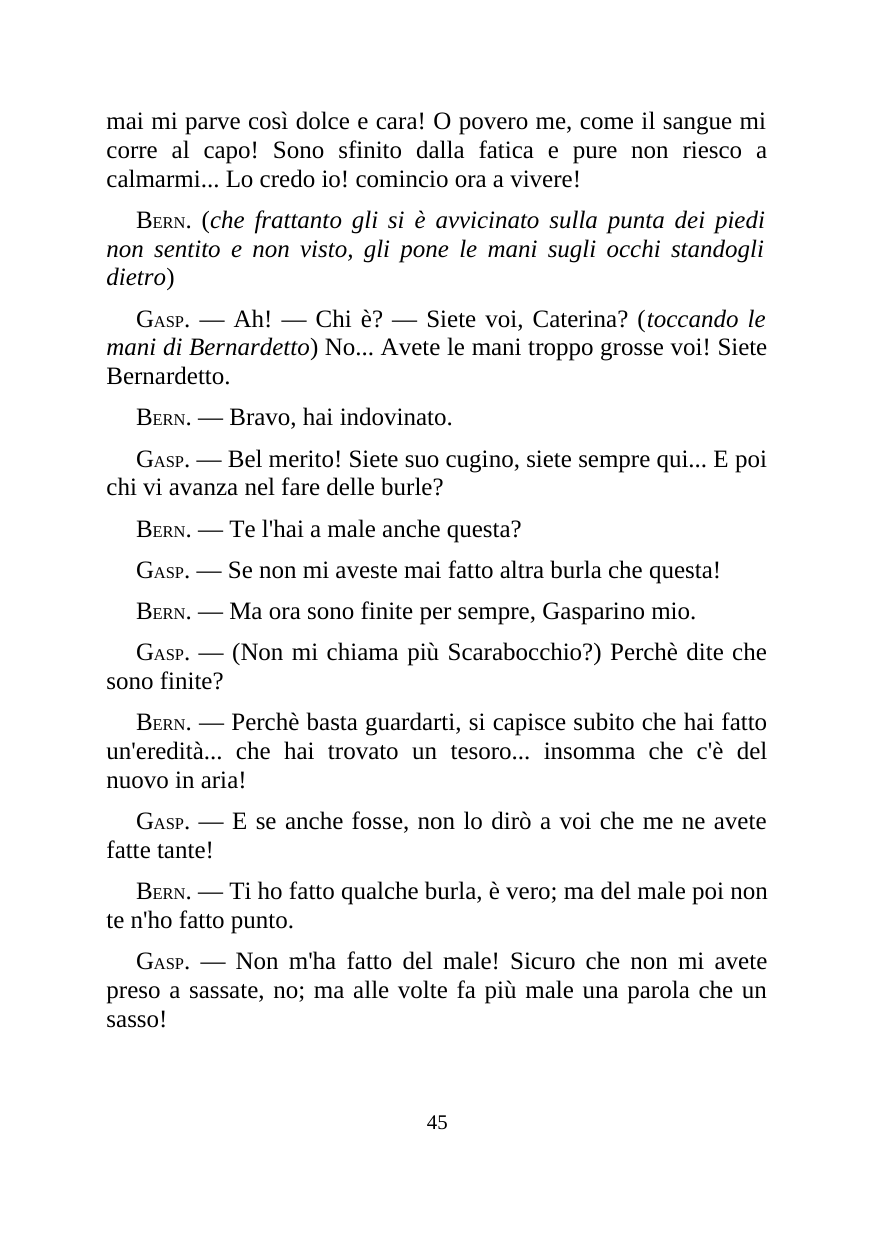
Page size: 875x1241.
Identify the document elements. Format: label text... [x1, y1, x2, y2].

text Gasp. ― Non m'ha fatto del male! Sicuro che non mi avete preso a sassate, no; ma alle volte fa più male una parola che un sasso! [106, 946, 768, 1032]
text Gasp. ― Se non mi aveste mai fatto altra burla che questa! [106, 555, 768, 584]
text Bern. ― Ti ho fatto qualche burla, è vero; ma del male poi non te n'ho fatto punto. [106, 876, 768, 934]
text Gasp. ― E se anche fosse, non lo dirò a voi che me ne avete fatte tante! [106, 806, 768, 864]
text Bern. (che frattanto gli si è avvicinato sulla punta dei piedi non sentito e non visto, gli pone le mani sugli occhi standogli dietro) [106, 205, 768, 291]
text Bern. ― Bravo, hai indovinato. [106, 402, 768, 431]
text Gasp. ― Bel merito! Siete suo cugino, siete sempre qui... E poi chi vi avanza nel fare delle burle? [106, 444, 768, 501]
text mai mi parve così dolce e cara! O povero me, come il sangue mi corre al capo! Sono sfinito dalla fatica e pure non riesco a calmarmi... Lo credo io! comincio ora a vivere! [106, 106, 768, 192]
text Gasp. ― (Non mi chiama più Scarabocchio?) Perchè dite che sono finite? [106, 637, 768, 695]
text Bern. ― Te l'hai a male anche questa? [106, 514, 768, 542]
text Bern. ― Perchè basta guardarti, si capisce subito che hai fatto un'eredità... che hai trovato un tesoro... insomma che c'è del nuovo in aria! [106, 707, 768, 794]
text Gasp. ― Ah! ― Chi è? ― Siete voi, Caterina? (toccando le mani di Bernardetto) No... Avete le mani troppo grosse voi! Siete Bernardetto. [106, 304, 768, 390]
text Bern. ― Ma ora sono finite per sempre, Gasparino mio. [106, 596, 768, 625]
